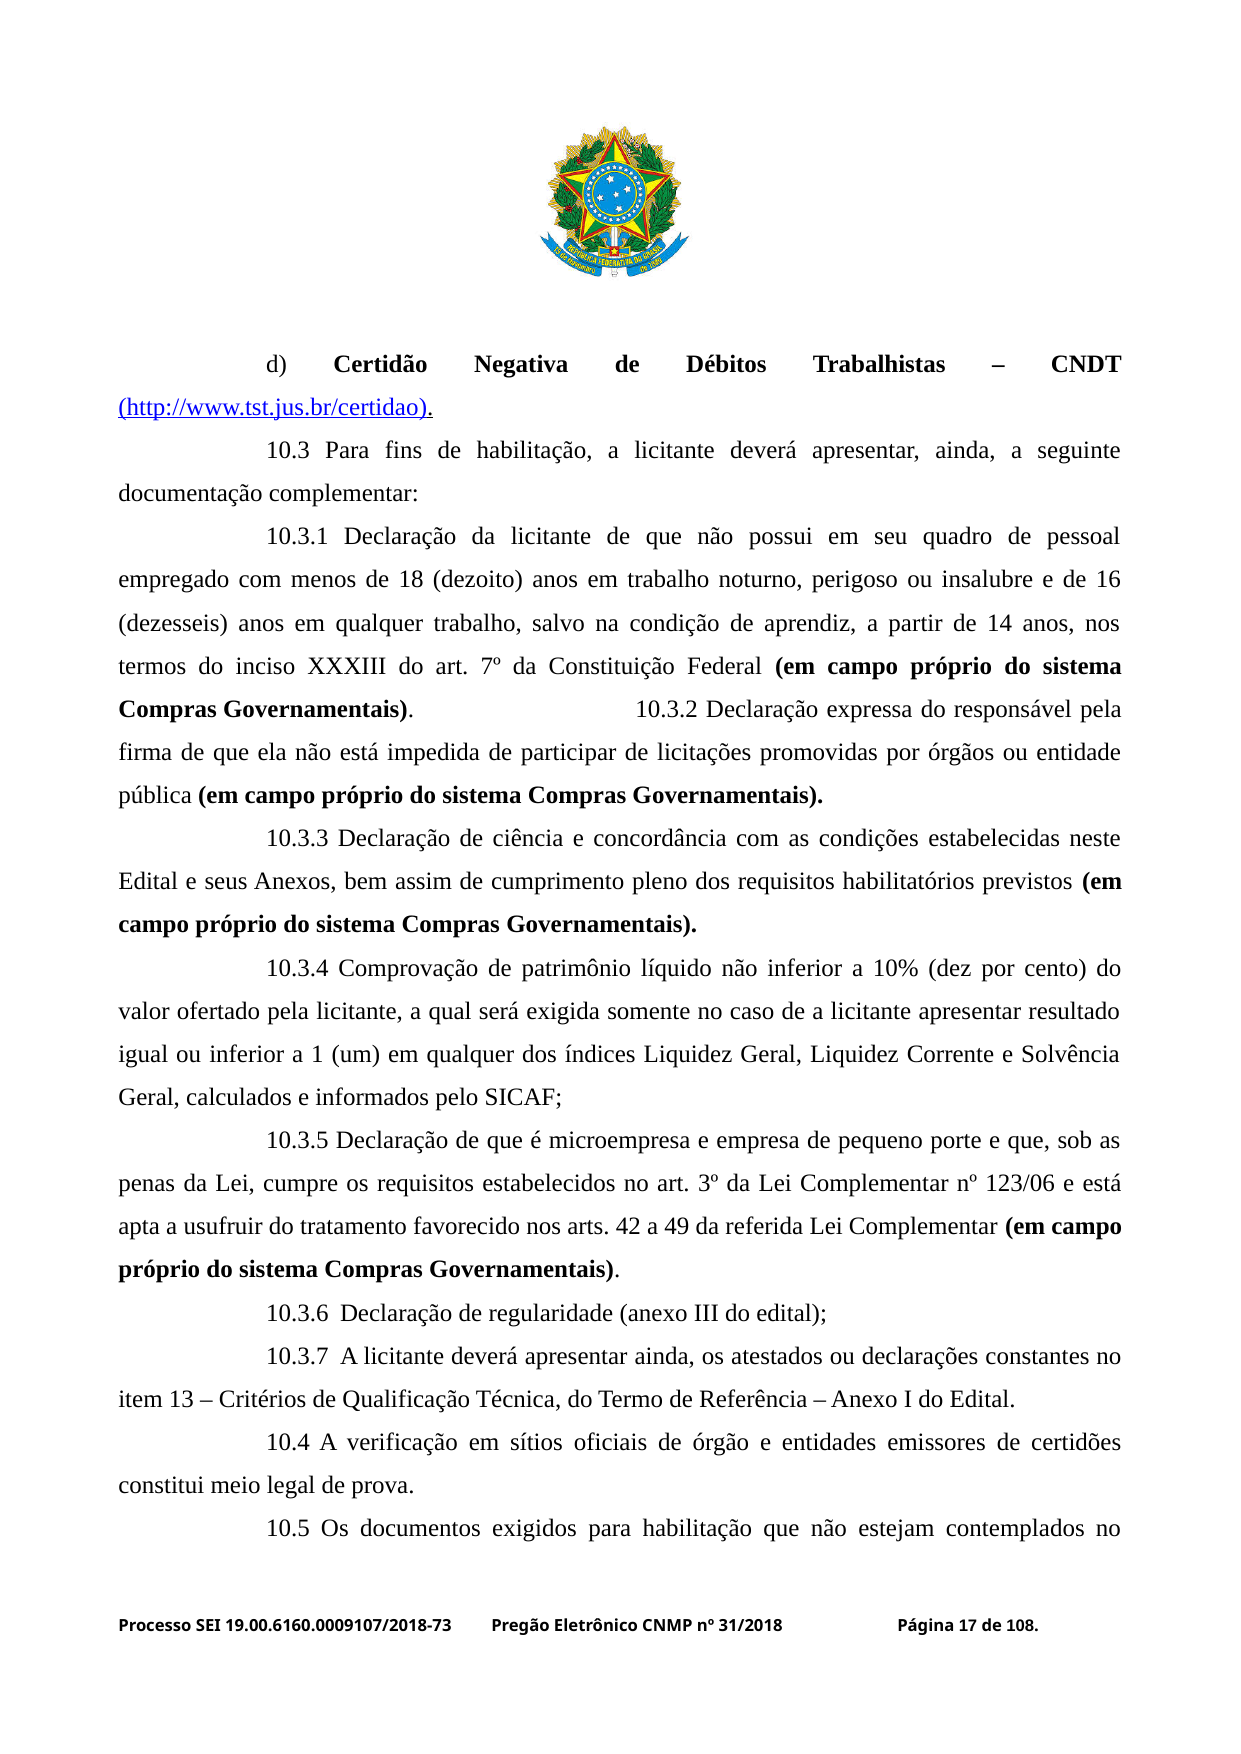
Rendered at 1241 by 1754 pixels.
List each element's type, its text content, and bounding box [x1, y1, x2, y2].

text 10.3.3 Declaração de ciência e concordância com as condições estabelecidas neste Edital e seus Anexos, bem assim de cumprimento pleno dos requisitos habilitatórios previstos (em campo próprio do sistema Compras Governamentais). [118, 823, 1122, 938]
text 10.3 Para fins de habilitação, a licitante deverá apresentar, ainda, a seguinte documentação complementar: [118, 435, 1122, 507]
text 10.3.1 Declaração da licitante de que não possui em seu quadro de pessoal empregado com menos de 18 (dezoito) anos em trabalho noturno, perigoso ou insalubre e de 16 (dezesseis) anos em qualquer trabalho, salvo na condição de aprendiz, a partir de 14 anos, nos termos do inciso XXXIII do art. 7º da Constituição Federal (em campo próprio do sistema Compras Governamentais). 10.3.2 Declaração expressa do responsável pela firma de que ela não está impedida de participar de licitações promovidas por órgãos ou entidade pública (em campo próprio do sistema Compras Governamentais). [118, 521, 1122, 809]
text 10.5 Os documentos exigidos para habilitação que não estejam contemplados no [118, 1513, 1122, 1542]
text 10.4 A verificação em sítios oficiais de órgão e entidades emissores de certidões constitui meio legal de prova. [118, 1427, 1122, 1499]
list Declaração de regularidade (anexo III do edital); [118, 1298, 1122, 1326]
text d) Certidão Negativa de Débitos Trabalhistas – CNDT (http://www.tst.jus.br/certidao). [118, 349, 1122, 421]
list A licitante deverá apresentar ainda, os atestados ou declarações constantes no item 13 – Critérios de Qualificação Técnica, do Termo de Referência – Anexo I do Edital. [118, 1341, 1122, 1413]
text 10.3.4 Comprovação de patrimônio líquido não inferior a 10% (dez por cento) do valor ofertado pela licitante, a qual será exigida somente no caso de a licitante apresentar resultado igual ou inferior a 1 (um) em qualquer dos índices Liquidez Geral, Liquidez Corrente e Solvência Geral, calculados e informados pelo SICAF; [118, 953, 1122, 1111]
text 10.3.5 Declaração de que é microempresa e empresa de pequeno porte e que, sob as penas da Lei, cumpre os requisitos estabelecidos no art. 3º da Lei Complementar nº 123/06 e está apta a usufruir do tratamento favorecido nos arts. 42 a 49 da referida Lei Complementar (em campo próprio do sistema Compras Governamentais). [118, 1125, 1122, 1283]
